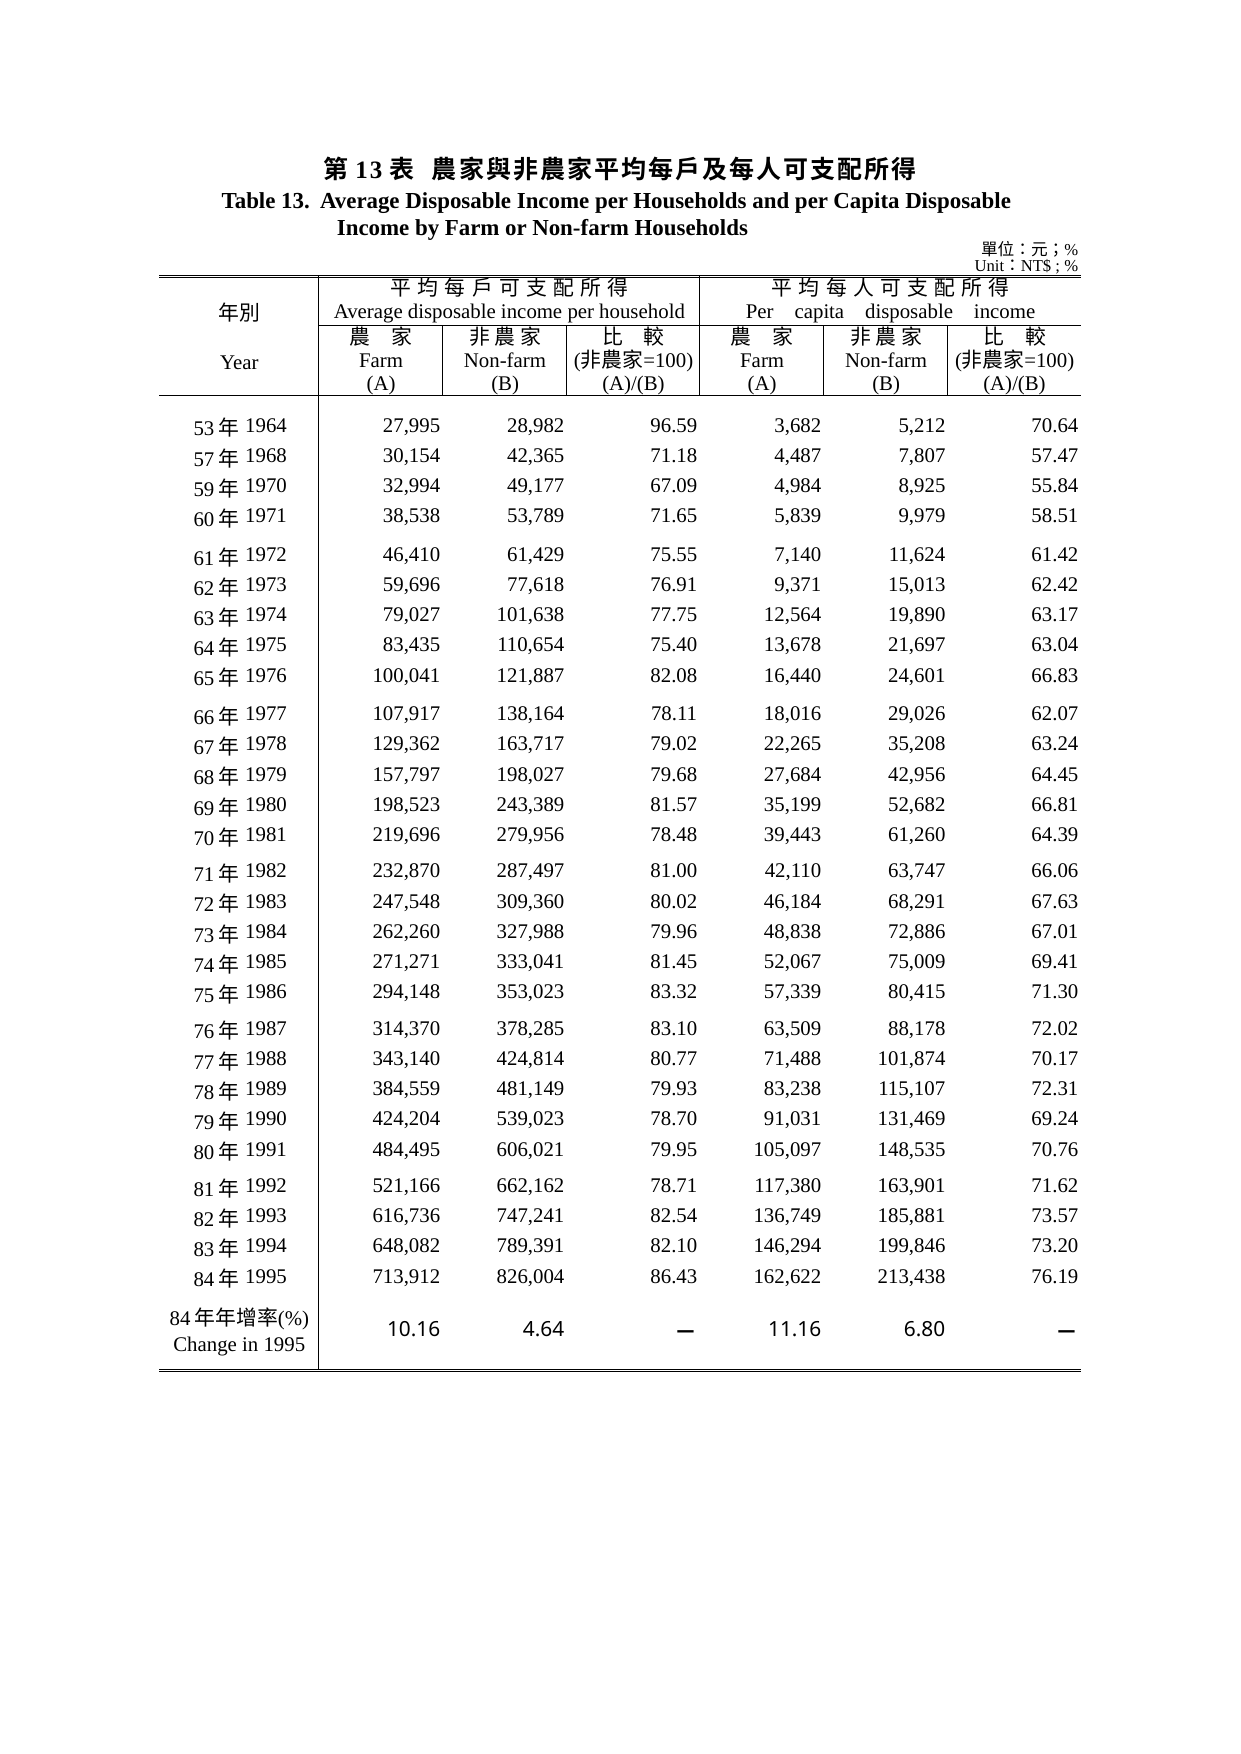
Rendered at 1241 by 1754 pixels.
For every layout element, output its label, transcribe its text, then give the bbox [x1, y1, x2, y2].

table_cell 27,995 [319, 412, 443, 442]
table_cell 農 家 Farm (A) [319, 326, 442, 395]
table_cell [319, 1009, 443, 1015]
table_cell 63年 [159, 601, 242, 631]
table_cell 79年 [159, 1105, 242, 1136]
table_cell 79.96 [567, 918, 700, 948]
table_cell 121,887 [443, 662, 567, 692]
table_cell [242, 1293, 318, 1301]
table_cell 71.18 [567, 442, 700, 472]
table_cell 100,041 [319, 662, 443, 692]
table_cell 70.76 [948, 1136, 1081, 1166]
table_cell 80.02 [567, 888, 700, 918]
table_cell 1982 [242, 858, 318, 888]
table_cell 83,435 [319, 631, 443, 662]
table_cell 287,497 [443, 858, 567, 888]
table_cell [824, 533, 948, 541]
table_cell [824, 692, 948, 700]
table_cell 333,041 [443, 948, 567, 978]
table_cell 1993 [242, 1202, 318, 1232]
table_cell 1974 [242, 601, 318, 631]
table_cell 64.45 [948, 761, 1081, 791]
table_cell [824, 1293, 948, 1301]
table_cell 61,429 [443, 541, 567, 571]
table_cell [319, 1166, 443, 1172]
table_cell [700, 851, 824, 857]
table_cell 219,696 [319, 821, 443, 851]
table_cell [443, 1293, 567, 1301]
table_cell 42,365 [443, 442, 567, 472]
table_cell 1971 [242, 502, 318, 532]
table_cell Year [159, 325, 318, 395]
table_cell 9,371 [700, 571, 824, 601]
table_cell 76.19 [948, 1263, 1081, 1293]
table_cell 271,271 [319, 948, 443, 978]
table_cell 76年 [159, 1015, 242, 1045]
table_cell 101,638 [443, 601, 567, 631]
table_cell 1989 [242, 1075, 318, 1105]
table_cell 66.83 [948, 662, 1081, 692]
table_cell 198,523 [319, 791, 443, 821]
table_cell 52,682 [824, 791, 948, 821]
table_cell 4.64 [443, 1301, 567, 1356]
table_cell 59,696 [319, 571, 443, 601]
table_cell 63.04 [948, 631, 1081, 662]
table_cell 82.08 [567, 662, 700, 692]
table_cell 6.80 [824, 1301, 948, 1356]
table_cell 比 較 (非農家=100) (A)/(B) [948, 326, 1081, 395]
table_cell [567, 692, 700, 700]
table_cell 163,901 [824, 1172, 948, 1202]
table_cell 非 農 家 Non-farm (B) [824, 326, 947, 395]
table_cell [567, 1166, 700, 1172]
table_cell 69.24 [948, 1105, 1081, 1136]
table_cell [319, 1293, 443, 1301]
table_cell 63.24 [948, 730, 1081, 761]
table_cell 117,380 [700, 1172, 824, 1202]
table_cell 29,026 [824, 700, 948, 730]
table_cell [443, 1009, 567, 1015]
table_cell 84年年增率(%) Change in 1995 [159, 1301, 318, 1356]
table_cell 69.41 [948, 948, 1081, 978]
table_cell [319, 1356, 443, 1369]
table_cell 378,285 [443, 1015, 567, 1045]
table_cell 79.02 [567, 730, 700, 761]
table_cell 86.43 [567, 1263, 700, 1293]
table_cell 10.16 [319, 1301, 443, 1356]
table_cell 27,684 [700, 761, 824, 791]
table_cell 70.64 [948, 412, 1081, 442]
table_cell 78.11 [567, 700, 700, 730]
table_cell 42,110 [700, 858, 824, 888]
table_cell [948, 1009, 1081, 1015]
table_cell [567, 851, 700, 857]
table_cell 1992 [242, 1172, 318, 1202]
table_cell 1968 [242, 442, 318, 472]
table_cell 262,260 [319, 918, 443, 948]
table_cell 1973 [242, 571, 318, 601]
table_cell 30,154 [319, 442, 443, 472]
table_cell 32,994 [319, 472, 443, 502]
table_cell [242, 851, 318, 857]
table_cell 62年 [159, 571, 242, 601]
table_cell 5,839 [700, 502, 824, 532]
table_cell 1978 [242, 730, 318, 761]
table_cell 24,601 [824, 662, 948, 692]
table_cell 1979 [242, 761, 318, 791]
table_cell 1980 [242, 791, 318, 821]
table_cell 82.54 [567, 1202, 700, 1232]
table_cell 163,717 [443, 730, 567, 761]
table_cell 39,443 [700, 821, 824, 851]
table_cell 19,890 [824, 601, 948, 631]
table_cell 96.59 [567, 412, 700, 442]
table_cell 521,166 [319, 1172, 443, 1202]
table_cell 80年 [159, 1136, 242, 1166]
table_cell 80,415 [824, 978, 948, 1008]
table_cell 79.95 [567, 1136, 700, 1166]
table_cell 67.01 [948, 918, 1081, 948]
table_cell 82年 [159, 1202, 242, 1232]
table_cell 789,391 [443, 1233, 567, 1263]
table_cell 35,208 [824, 730, 948, 761]
table_cell 424,204 [319, 1105, 443, 1136]
table_cell 1984 [242, 918, 318, 948]
table_cell 78.71 [567, 1172, 700, 1202]
table_cell 72.31 [948, 1075, 1081, 1105]
table_cell 57.47 [948, 442, 1081, 472]
table_cell 75,009 [824, 948, 948, 978]
table_cell 66.06 [948, 858, 1081, 888]
table_cell [159, 1293, 242, 1301]
table_cell 74年 [159, 948, 242, 978]
table_cell 22,265 [700, 730, 824, 761]
table_cell 79,027 [319, 601, 443, 631]
table_cell 76.91 [567, 571, 700, 601]
table_cell [567, 533, 700, 541]
table_cell 62.42 [948, 571, 1081, 601]
table_cell 131,469 [824, 1105, 948, 1136]
table_cell 148,535 [824, 1136, 948, 1166]
table_cell 63,509 [700, 1015, 824, 1045]
table_cell 73年 [159, 918, 242, 948]
table_cell 213,438 [824, 1263, 948, 1293]
table_cell 66.81 [948, 791, 1081, 821]
table_cell [948, 533, 1081, 541]
table_cell [319, 692, 443, 700]
table_cell 77年 [159, 1045, 242, 1075]
table_cell 136,749 [700, 1202, 824, 1232]
table_cell 77,618 [443, 571, 567, 601]
table_cell 52,067 [700, 948, 824, 978]
table_cell [700, 533, 824, 541]
table_cell 101,874 [824, 1045, 948, 1075]
table_cell [700, 1009, 824, 1015]
table_cell [443, 1166, 567, 1172]
table_cell 70年 [159, 821, 242, 851]
table_cell 279,956 [443, 821, 567, 851]
table_cell 58.51 [948, 502, 1081, 532]
table_cell 91,031 [700, 1105, 824, 1136]
table_cell 539,023 [443, 1105, 567, 1136]
table_cell 1964 [242, 412, 318, 442]
table_cell 59年 [159, 472, 242, 502]
table_cell 平均每人可支配所得 Per capita disposable income [700, 278, 1081, 325]
table_cell 4,487 [700, 442, 824, 472]
table_cell 18,016 [700, 700, 824, 730]
table_cell 1983 [242, 888, 318, 918]
table_cell 353,023 [443, 978, 567, 1008]
table_cell [242, 533, 318, 541]
table_cell 294,148 [319, 978, 443, 1008]
table_cell 72,886 [824, 918, 948, 948]
table_cell 11,624 [824, 541, 948, 571]
table_cell 35,199 [700, 791, 824, 821]
table_cell 62.07 [948, 700, 1081, 730]
table_cell [242, 396, 318, 412]
table_cell [700, 396, 824, 412]
table_cell 1981 [242, 821, 318, 851]
table_cell 53年 [159, 412, 242, 442]
table_cell [948, 851, 1081, 857]
table_cell [948, 692, 1081, 700]
table_cell [159, 533, 242, 541]
table_cell 1994 [242, 1233, 318, 1263]
table_cell 5,212 [824, 412, 948, 442]
table_cell 非 農 家 Non-farm (B) [443, 326, 566, 395]
table_cell 78.70 [567, 1105, 700, 1136]
table_cell 138,164 [443, 700, 567, 730]
table_cell [443, 851, 567, 857]
table_cell 75年 [159, 978, 242, 1008]
table_cell [159, 851, 242, 857]
table_cell 1988 [242, 1045, 318, 1075]
table_cell 65年 [159, 662, 242, 692]
table_cell [242, 692, 318, 700]
table_cell [159, 1009, 242, 1015]
table_cell 7,140 [700, 541, 824, 571]
table_cell 1972 [242, 541, 318, 571]
table_cell 826,004 [443, 1263, 567, 1293]
table_cell 484,495 [319, 1136, 443, 1166]
table_cell 48,838 [700, 918, 824, 948]
table_cell 46,184 [700, 888, 824, 918]
table_cell 232,870 [319, 858, 443, 888]
table_cell [242, 1009, 318, 1015]
table_cell 314,370 [319, 1015, 443, 1045]
table_cell 83.32 [567, 978, 700, 1008]
table_cell 71.62 [948, 1172, 1081, 1202]
table_cell [824, 1009, 948, 1015]
table_cell 79.93 [567, 1075, 700, 1105]
table_cell 198,027 [443, 761, 567, 791]
table_cell [443, 692, 567, 700]
table_cell [159, 396, 242, 412]
table_cell 327,988 [443, 918, 567, 948]
table_cell 343,140 [319, 1045, 443, 1075]
table_cell 66年 [159, 700, 242, 730]
table_cell [824, 1356, 948, 1369]
table_cell － [567, 1301, 700, 1356]
table_cell 64.39 [948, 821, 1081, 851]
table_cell 57年 [159, 442, 242, 472]
table_cell 105,097 [700, 1136, 824, 1166]
table_cell 606,021 [443, 1136, 567, 1166]
table_cell 46,410 [319, 541, 443, 571]
table_cell 71,488 [700, 1045, 824, 1075]
table_cell 77.75 [567, 601, 700, 631]
table_cell 64年 [159, 631, 242, 662]
table_cell 70.17 [948, 1045, 1081, 1075]
table_cell 年別 [159, 278, 318, 325]
table_cell 72年 [159, 888, 242, 918]
table_cell [948, 396, 1081, 412]
table_cell 49,177 [443, 472, 567, 502]
table_cell 75.55 [567, 541, 700, 571]
table_cell 82.10 [567, 1233, 700, 1263]
table_cell 662,162 [443, 1172, 567, 1202]
table_cell [242, 1166, 318, 1172]
table_cell [319, 533, 443, 541]
table_cell 61.42 [948, 541, 1081, 571]
table_cell [824, 851, 948, 857]
table_cell 平均每戶可支配所得 Average disposable income per household [319, 278, 699, 325]
table_cell 1991 [242, 1136, 318, 1166]
table_cell 247,548 [319, 888, 443, 918]
table_cell 83年 [159, 1233, 242, 1263]
table_cell 68年 [159, 761, 242, 791]
table_cell 648,082 [319, 1233, 443, 1263]
table_cell 424,814 [443, 1045, 567, 1075]
table_cell 115,107 [824, 1075, 948, 1105]
table_cell － [948, 1301, 1081, 1356]
table_cell 60年 [159, 502, 242, 532]
table_cell 28,982 [443, 412, 567, 442]
table_cell Unit：NT$ ; % [159, 258, 1081, 275]
table_cell 4,984 [700, 472, 824, 502]
table_header 第13表 農家與非農家平均每戶及每人可支配所得 [159, 150, 1081, 187]
table_cell [948, 1356, 1081, 1369]
table_cell 1970 [242, 472, 318, 502]
table_cell 57,339 [700, 978, 824, 1008]
table_cell 63.17 [948, 601, 1081, 631]
table_cell [567, 1009, 700, 1015]
table_cell 185,881 [824, 1202, 948, 1232]
table_cell 384,559 [319, 1075, 443, 1105]
table_cell 83.10 [567, 1015, 700, 1045]
table_cell 7,807 [824, 442, 948, 472]
table_cell 309,360 [443, 888, 567, 918]
table_cell 1987 [242, 1015, 318, 1045]
table_cell [824, 1166, 948, 1172]
table_cell 107,917 [319, 700, 443, 730]
table_cell [159, 1166, 242, 1172]
table_cell 63,747 [824, 858, 948, 888]
table_cell [159, 692, 242, 700]
table_cell 61年 [159, 541, 242, 571]
table_cell 81.45 [567, 948, 700, 978]
table_cell 53,789 [443, 502, 567, 532]
table_cell 71.30 [948, 978, 1081, 1008]
table_cell 481,149 [443, 1075, 567, 1105]
table_cell 81年 [159, 1172, 242, 1202]
table_cell [948, 1166, 1081, 1172]
table_cell 16,440 [700, 662, 824, 692]
table_cell [948, 1293, 1081, 1301]
table_cell 1975 [242, 631, 318, 662]
table_cell 110,654 [443, 631, 567, 662]
table_cell [700, 692, 824, 700]
table_cell 146,294 [700, 1233, 824, 1263]
table_cell [567, 1356, 700, 1369]
table_cell 1985 [242, 948, 318, 978]
table_cell 1976 [242, 662, 318, 692]
table_cell 162,622 [700, 1263, 824, 1293]
table_cell 比 較 (非農家=100) (A)/(B) [567, 326, 699, 395]
table_cell [700, 1356, 824, 1369]
table_cell 78.48 [567, 821, 700, 851]
table_cell [443, 396, 567, 412]
table_cell 1995 [242, 1263, 318, 1293]
table_cell 67.63 [948, 888, 1081, 918]
table_cell 71.65 [567, 502, 700, 532]
table_cell 88,178 [824, 1015, 948, 1045]
table_cell 75.40 [567, 631, 700, 662]
table_cell 1977 [242, 700, 318, 730]
table_cell 713,912 [319, 1263, 443, 1293]
table_cell 81.57 [567, 791, 700, 821]
table_cell 72.02 [948, 1015, 1081, 1045]
table_cell 11.16 [700, 1301, 824, 1356]
table_cell 1990 [242, 1105, 318, 1136]
table_cell 1986 [242, 978, 318, 1008]
table_cell 81.00 [567, 858, 700, 888]
table_cell [443, 533, 567, 541]
table_cell Table 13. Average Disposable Income per Households and per Capita Disposable Income by Farm or Non-farm Households [159, 188, 1081, 242]
table_cell [319, 851, 443, 857]
table_cell 79.68 [567, 761, 700, 791]
table_cell 12,564 [700, 601, 824, 631]
table_cell 73.57 [948, 1202, 1081, 1232]
table_cell 616,736 [319, 1202, 443, 1232]
table_cell 13,678 [700, 631, 824, 662]
table_cell [567, 1293, 700, 1301]
table_cell 9,979 [824, 502, 948, 532]
table_cell 8,925 [824, 472, 948, 502]
table_cell [443, 1356, 567, 1369]
table_cell 15,013 [824, 571, 948, 601]
table_cell 21,697 [824, 631, 948, 662]
table_cell 42,956 [824, 761, 948, 791]
table_cell 農 家 Farm (A) [700, 326, 823, 395]
table_cell 68,291 [824, 888, 948, 918]
table_cell [319, 396, 443, 412]
table_cell [700, 1293, 824, 1301]
table_cell 78年 [159, 1075, 242, 1105]
table_cell 71年 [159, 858, 242, 888]
table_cell 157,797 [319, 761, 443, 791]
table_cell 129,362 [319, 730, 443, 761]
table_cell [700, 1166, 824, 1172]
table_cell 84年 [159, 1263, 242, 1293]
table_cell 243,389 [443, 791, 567, 821]
table_cell [824, 396, 948, 412]
table_cell 61,260 [824, 821, 948, 851]
table_cell 38,538 [319, 502, 443, 532]
table_cell 單位：元；% [159, 242, 1081, 258]
table_cell 199,846 [824, 1233, 948, 1263]
table_cell 69年 [159, 791, 242, 821]
table_cell 80.77 [567, 1045, 700, 1075]
table_cell 67年 [159, 730, 242, 761]
table_cell 3,682 [700, 412, 824, 442]
table_cell 55.84 [948, 472, 1081, 502]
table_cell 747,241 [443, 1202, 567, 1232]
table_cell [159, 1356, 318, 1369]
table_cell 83,238 [700, 1075, 824, 1105]
table_cell [567, 396, 700, 412]
table_cell 73.20 [948, 1233, 1081, 1263]
table_cell 67.09 [567, 472, 700, 502]
